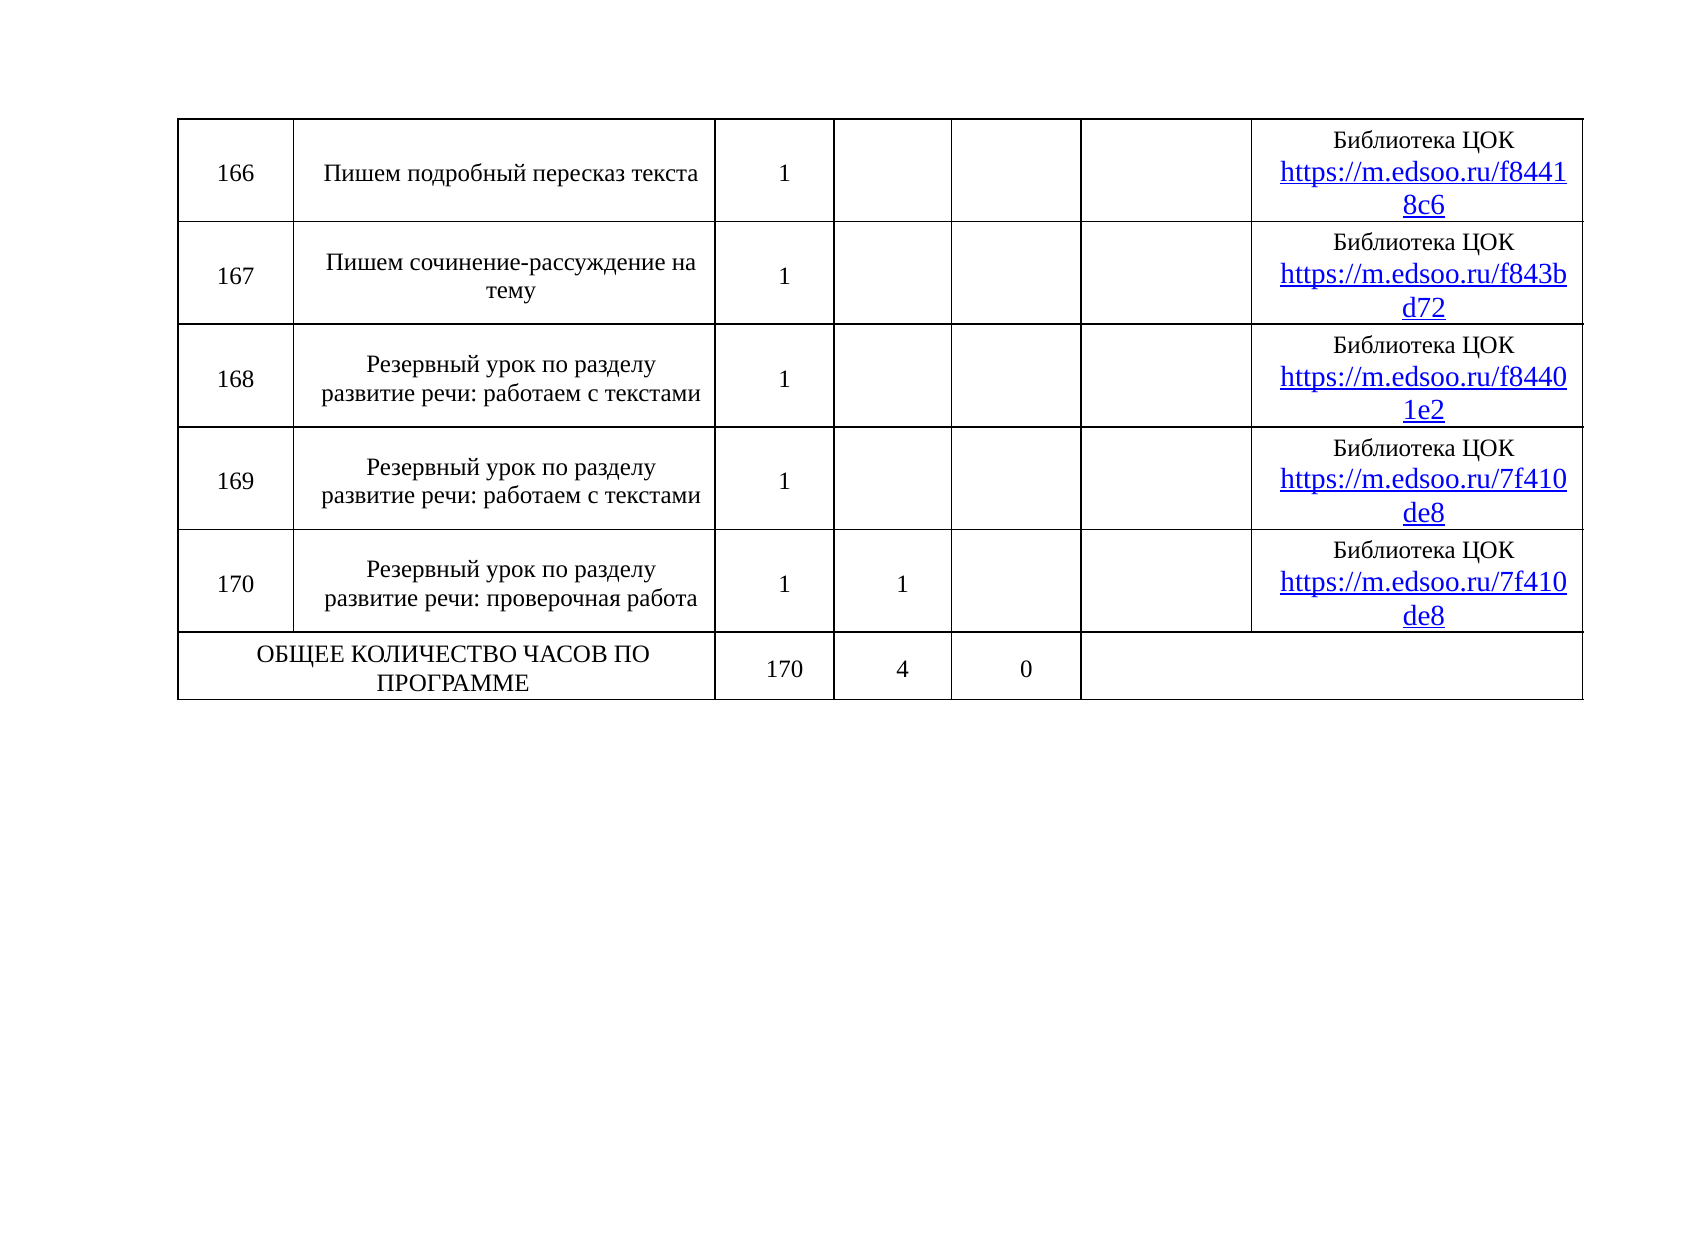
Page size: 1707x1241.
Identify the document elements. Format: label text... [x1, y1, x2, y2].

table_cell Пишем сочинение-рассуждение на тему [294, 222, 714, 323]
table_cell Резервный урок по разделу развитие речи: работаем с текстами [294, 325, 714, 426]
table_cell [952, 222, 1080, 323]
table_cell 1 [716, 428, 833, 528]
table_cell 0 [952, 633, 1080, 698]
table_cell [1082, 222, 1251, 323]
table_cell Библиотека ЦОК https://m.edsoo.ru/7f410de8 [1252, 428, 1582, 528]
table_cell 1 [716, 325, 833, 426]
table_cell ОБЩЕЕ КОЛИЧЕСТВО ЧАСОВ ПО ПРОГРАММЕ [179, 633, 714, 698]
table_cell 1 [716, 120, 833, 221]
table_cell 170 [716, 633, 833, 698]
table_cell 169 [179, 428, 293, 528]
table_cell [1082, 120, 1251, 221]
table_cell Библиотека ЦОК https://m.edsoo.ru/f843bd72 [1252, 222, 1582, 323]
table_cell 167 [179, 222, 293, 323]
table_cell 4 [835, 633, 951, 698]
table_cell Резервный урок по разделу развитие речи: проверочная работа [294, 530, 714, 631]
table_cell [952, 530, 1080, 631]
table_cell 166 [179, 120, 293, 221]
table_cell [835, 120, 951, 221]
table_cell 1 [716, 222, 833, 323]
table_cell Библиотека ЦОК https://m.edsoo.ru/f84401e2 [1252, 325, 1582, 426]
table_cell [1082, 428, 1251, 528]
table_cell 1 [835, 530, 951, 631]
table_cell Пишем подробный пересказ текста [294, 120, 714, 221]
table_cell [835, 428, 951, 528]
table_cell [952, 428, 1080, 528]
table_cell 170 [179, 530, 293, 631]
table_cell Библиотека ЦОК https://m.edsoo.ru/f84418c6 [1252, 120, 1582, 221]
table_cell 1 [716, 530, 833, 631]
table_cell [1082, 325, 1251, 426]
table_cell Библиотека ЦОК https://m.edsoo.ru/7f410de8 [1252, 530, 1582, 631]
table_cell 168 [179, 325, 293, 426]
table_cell [835, 222, 951, 323]
table_cell [835, 325, 951, 426]
table_cell Резервный урок по разделу развитие речи: работаем с текстами [294, 428, 714, 528]
table_cell [952, 120, 1080, 221]
table_cell [1082, 530, 1251, 631]
table_cell [1082, 633, 1582, 698]
table_cell [952, 325, 1080, 426]
